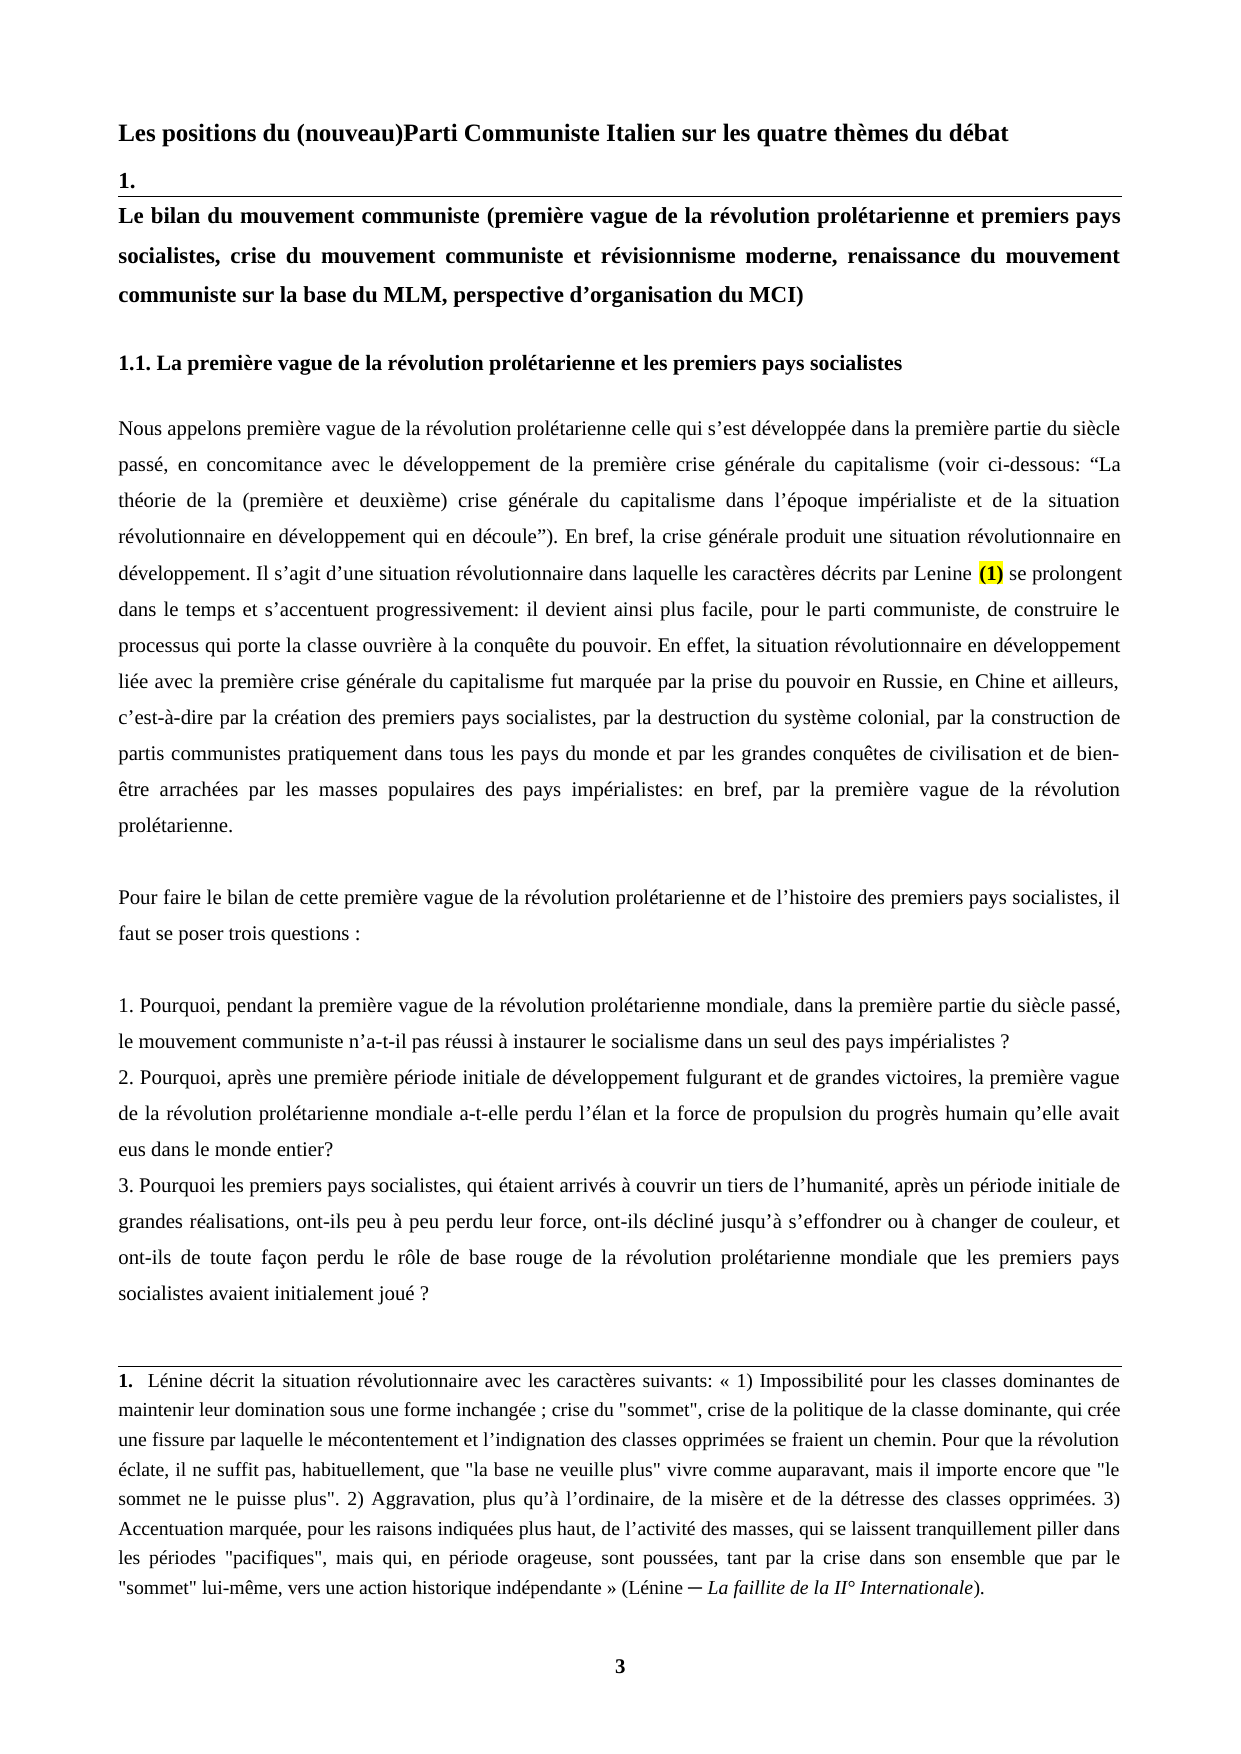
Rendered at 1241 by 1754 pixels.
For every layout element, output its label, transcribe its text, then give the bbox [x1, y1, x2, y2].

text 1. Lénine décrit la situation révolutionnaire avec les caractères suivants: « 1) Impossibilité pour les classes dominantes de maintenir leur domination sous une forme inchangée ; crise du "sommet", crise de la politique de la classe dominante, qui crée une fissure par laquelle le mécontentement et l’indignation des classes opprimées se fraient un chemin. Pour que la révolution éclate, il ne suffit pas, habituellement, que "la base ne veuille plus" vivre comme auparavant, mais il importe encore que "le sommet ne le puisse plus". 2) Aggravation, plus qu’à l’ordinaire, de la misère et de la détresse des classes opprimées. 3) Accentuation marquée, pour les raisons indiquées plus haut, de l’activité des masses, qui se laissent tranquillement piller dans les périodes "pacifiques", mais qui, en période orageuse, sont poussées, tant par la crise dans son ensemble que par le "sommet" lui-même, vers une action historique indépendante » (Lénine ─ La faillite de la II° Internationale). [118, 1367, 1122, 1599]
text 3. Pourquoi les premiers pays socialistes, qui étaient arrivés à couvrir un tiers de l’humanité, après un période initiale de grandes réalisations, ont-ils peu à peu perdu leur force, ont-ils décliné jusqu’à s’effondrer ou à changer de couleur, et ont-ils de toute façon perdu le rôle de base rouge de la révolution prolétarienne mondiale que les premiers pays socialistes avaient initialement joué ? [118, 1173, 1122, 1305]
text Les positions du (nouveau)Parti Communiste Italien sur les quatre thèmes du débat [118, 118, 1122, 147]
subtitle 1. [118, 167, 1122, 196]
text Pour faire le bilan de cette première vague de la révolution prolétarienne et de l’histoire des premiers pays socialistes, il faut se poser trois questions : [118, 885, 1122, 945]
text 1. Pourquoi, pendant la première vague de la révolution prolétarienne mondiale, dans la première partie du siècle passé, le mouvement communiste n’a-t-il pas réussi à instaurer le socialisme dans un seul des pays impérialistes ? [118, 993, 1122, 1053]
text Le bilan du mouvement communiste (première vague de la révolution prolétarienne et premiers pays socialistes, crise du mouvement communiste et révisionnisme moderne, renaissance du mouvement communiste sur la base du MLM, perspective d’organisation du MCI) [118, 203, 1122, 308]
text 1.1. La première vague de la révolution prolétarienne et les premiers pays socialistes [118, 350, 1122, 375]
text 2. Pourquoi, après une première période initiale de développement fulgurant et de grandes victoires, la première vague de la révolution prolétarienne mondiale a-t-elle perdu l’élan et la force de propulsion du progrès humain qu’elle avait eus dans le monde entier? [118, 1065, 1122, 1161]
text Nous appelons première vague de la révolution prolétarienne celle qui s’est développée dans la première partie du siècle passé, en concomitance avec le développement de la première crise générale du capitalisme (voir ci-dessous: “La théorie de la (première et deuxième) crise générale du capitalisme dans l’époque impérialiste et de la situation révolutionnaire en développement qui en découle”). En bref, la crise générale produit une situation révolutionnaire en développement. Il s’agit d’une situation révolutionnaire dans laquelle les caractères décrits par Lenine (1) se prolongent dans le temps et s’accentuent progressivement: il devient ainsi plus facile, pour le parti communiste, de construire le processus qui porte la classe ouvrière à la conquête du pouvoir. En effet, la situation révolutionnaire en développement liée avec la première crise générale du capitalisme fut marquée par la prise du pouvoir en Russie, en Chine et ailleurs, c’est-à-dire par la création des premiers pays socialistes, par la destruction du système colonial, par la construction de partis communistes pratiquement dans tous les pays du monde et par les grandes conquêtes de civilisation et de bien-être arrachées par les masses populaires des pays impérialistes: en bref, par la première vague de la révolution prolétarienne. [118, 416, 1122, 837]
